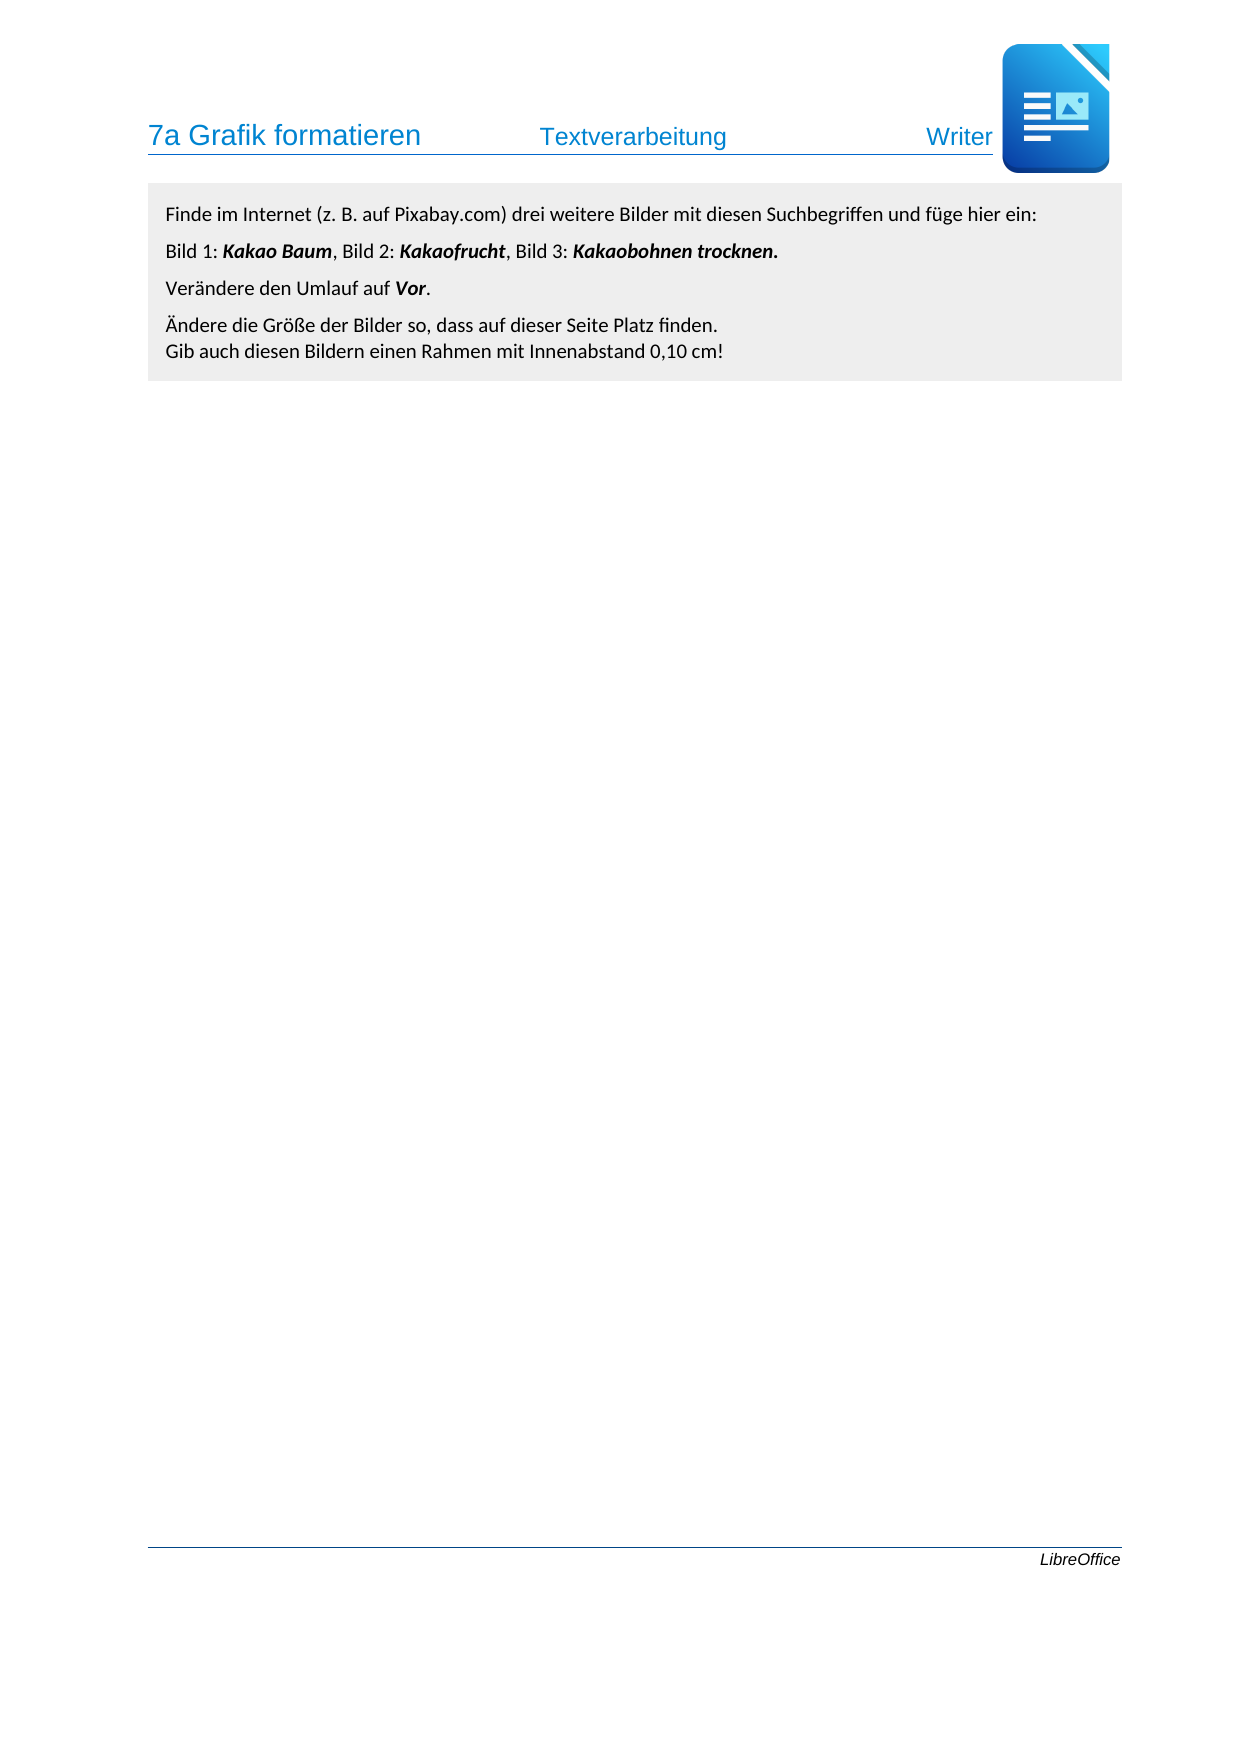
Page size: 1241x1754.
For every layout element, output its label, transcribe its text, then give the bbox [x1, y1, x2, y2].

text Verändere den Umlauf auf Vor. [148, 257, 1122, 295]
text Finde im Internet (z. B. auf Pixabay.com) drei weitere Bilder mit diesen Suchbegriffen und füge hier ein: [148, 183, 1122, 220]
picture [1002, 44, 1110, 173]
text Ändere die Größe der Bilder so, dass auf dieser Seite Platz finden. Gib auch diesen Bildern einen Rahmen mit Innenabstand 0,10 cm! [148, 295, 1122, 381]
text Bild 1: Kakao Baum, Bild 2: Kakaofrucht, Bild 3: Kakaobohnen trocknen. [148, 220, 1122, 257]
